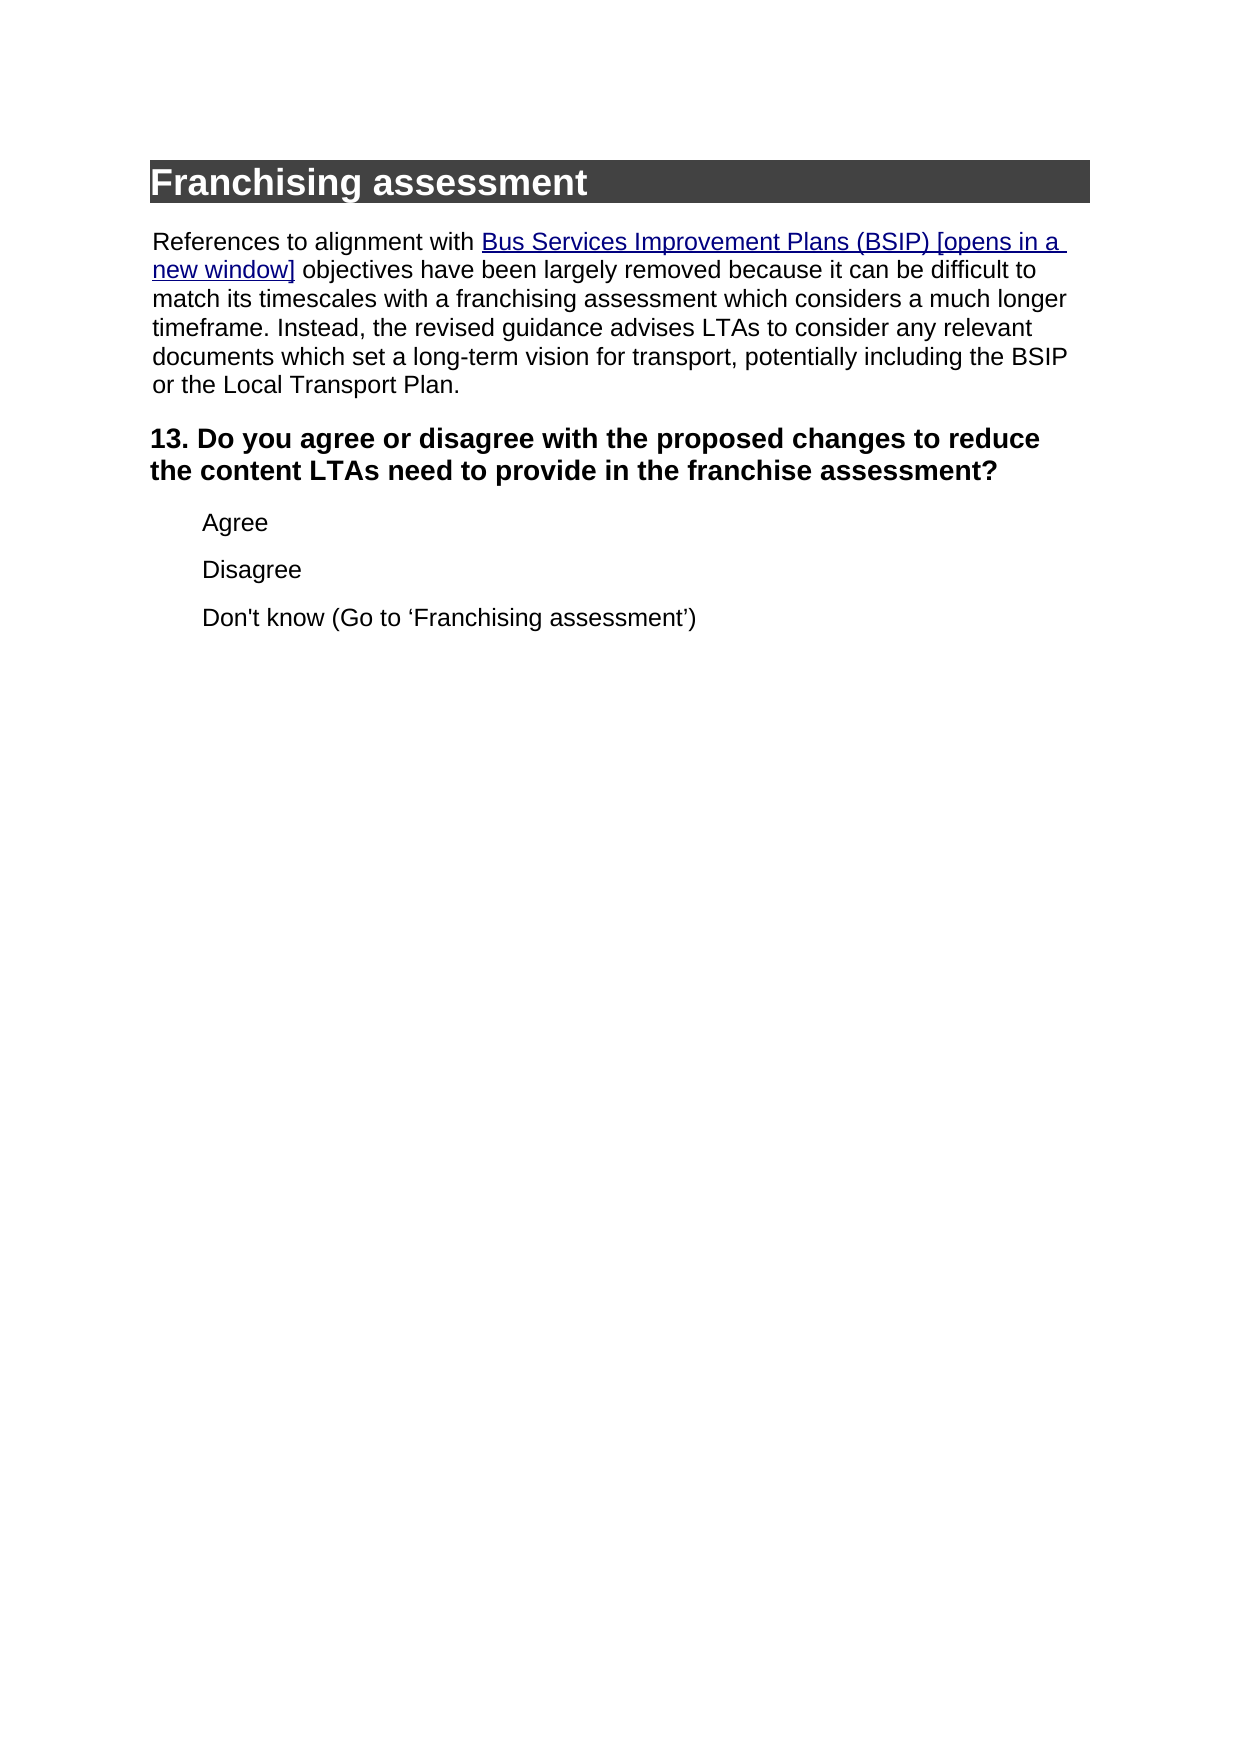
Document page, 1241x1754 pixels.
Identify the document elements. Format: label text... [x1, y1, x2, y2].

table_cell Disagree [200, 545, 702, 592]
table_cell [150, 592, 200, 639]
table_header Agree [200, 497, 702, 544]
table_cell [150, 545, 200, 592]
subtitle Franchising assessment [150, 160, 1090, 203]
table_cell Don't know (Go to ‘Franchising assessment’) [200, 592, 702, 639]
subtitle 13. Do you agree or disagree with the proposed changes to reduce the content LTAs need to provide in the franchise assessment? [150, 422, 1090, 487]
table_header References to alignment with Bus Services Improvement Plans (BSIP) [opens in a new window] objectives have been largely removed because it can be difficult to match its timescales with a franchising assessment which considers a much longer timeframe. Instead, the revised guidance advises LTAs to consider any relevant documents which set a long-term vision for transport, potentially including the BSIP or the Local Transport Plan. [150, 214, 1090, 411]
table_header [150, 497, 200, 544]
